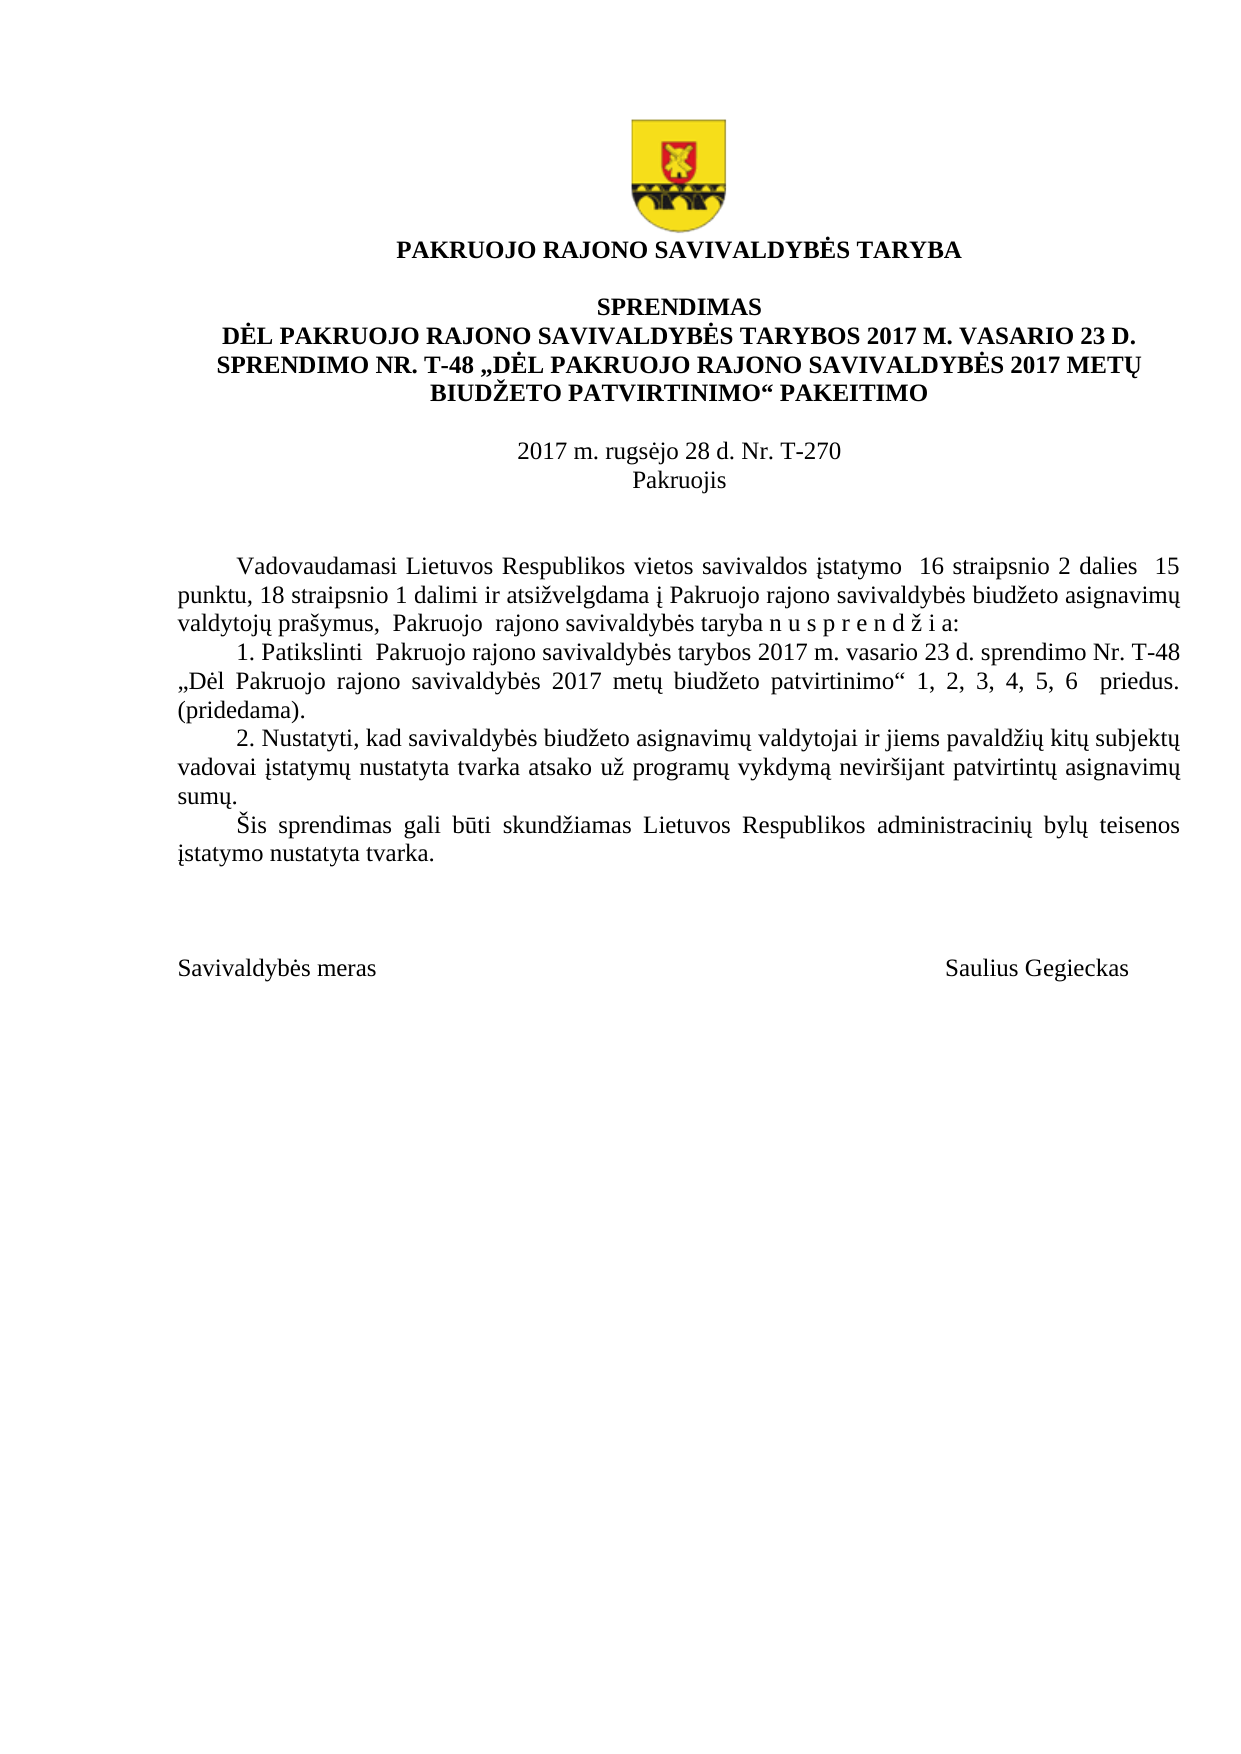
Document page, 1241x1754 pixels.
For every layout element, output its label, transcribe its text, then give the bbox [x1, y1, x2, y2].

text PAKRUOJO RAJONO SAVIVALDYBĖS TARYBA [177, 235, 1181, 263]
text Savivaldybės meras Saulius Gegieckas [177, 953, 1181, 982]
text DĖL PAKRUOJO RAJONO SAVIVALDYBĖS TARYBOS 2017 M. VASARIO 23 D. SPRENDIMO NR. T-48 „DĖL PAKRUOJO RAJONO SAVIVALDYBĖS 2017 METŲ BIUDŽETO PATVIRTINIMO“ PAKEITIMO [177, 321, 1181, 407]
text 2. Nustatyti, kad savivaldybės biudžeto asignavimų valdytojai ir jiems pavaldžių kitų subjektų vadovai įstatymų nustatyta tvarka atsako už programų vykdymą neviršijant patvirtintų asignavimų sumų. [177, 723, 1181, 810]
text Šis sprendimas gali būti skundžiamas Lietuvos Respublikos administracinių bylų teisenos įstatymo nustatyta tvarka. [177, 810, 1181, 867]
text 2017 m. rugsėjo 28 d. Nr. T-270 [177, 436, 1181, 465]
text SPRENDIMAS [177, 292, 1181, 321]
text Pakruojis [177, 465, 1181, 493]
text 1. Patikslinti Pakruojo rajono savivaldybės tarybos 2017 m. vasario 23 d. sprendimo Nr. T-48 „Dėl Pakruojo rajono savivaldybės 2017 metų biudžeto patvirtinimo“ 1, 2, 3, 4, 5, 6 priedus. (pridedama). [177, 637, 1181, 723]
text Vadovaudamasi Lietuvos Respublikos vietos savivaldos įstatymo 16 straipsnio 2 dalies 15 punktu, 18 straipsnio 1 dalimi ir atsižvelgdama į Pakruojo rajono savivaldybės biudžeto asignavimų valdytojų prašymus, Pakruojo rajono savivaldybės taryba n u s p r e n d ž i a: [177, 551, 1181, 637]
